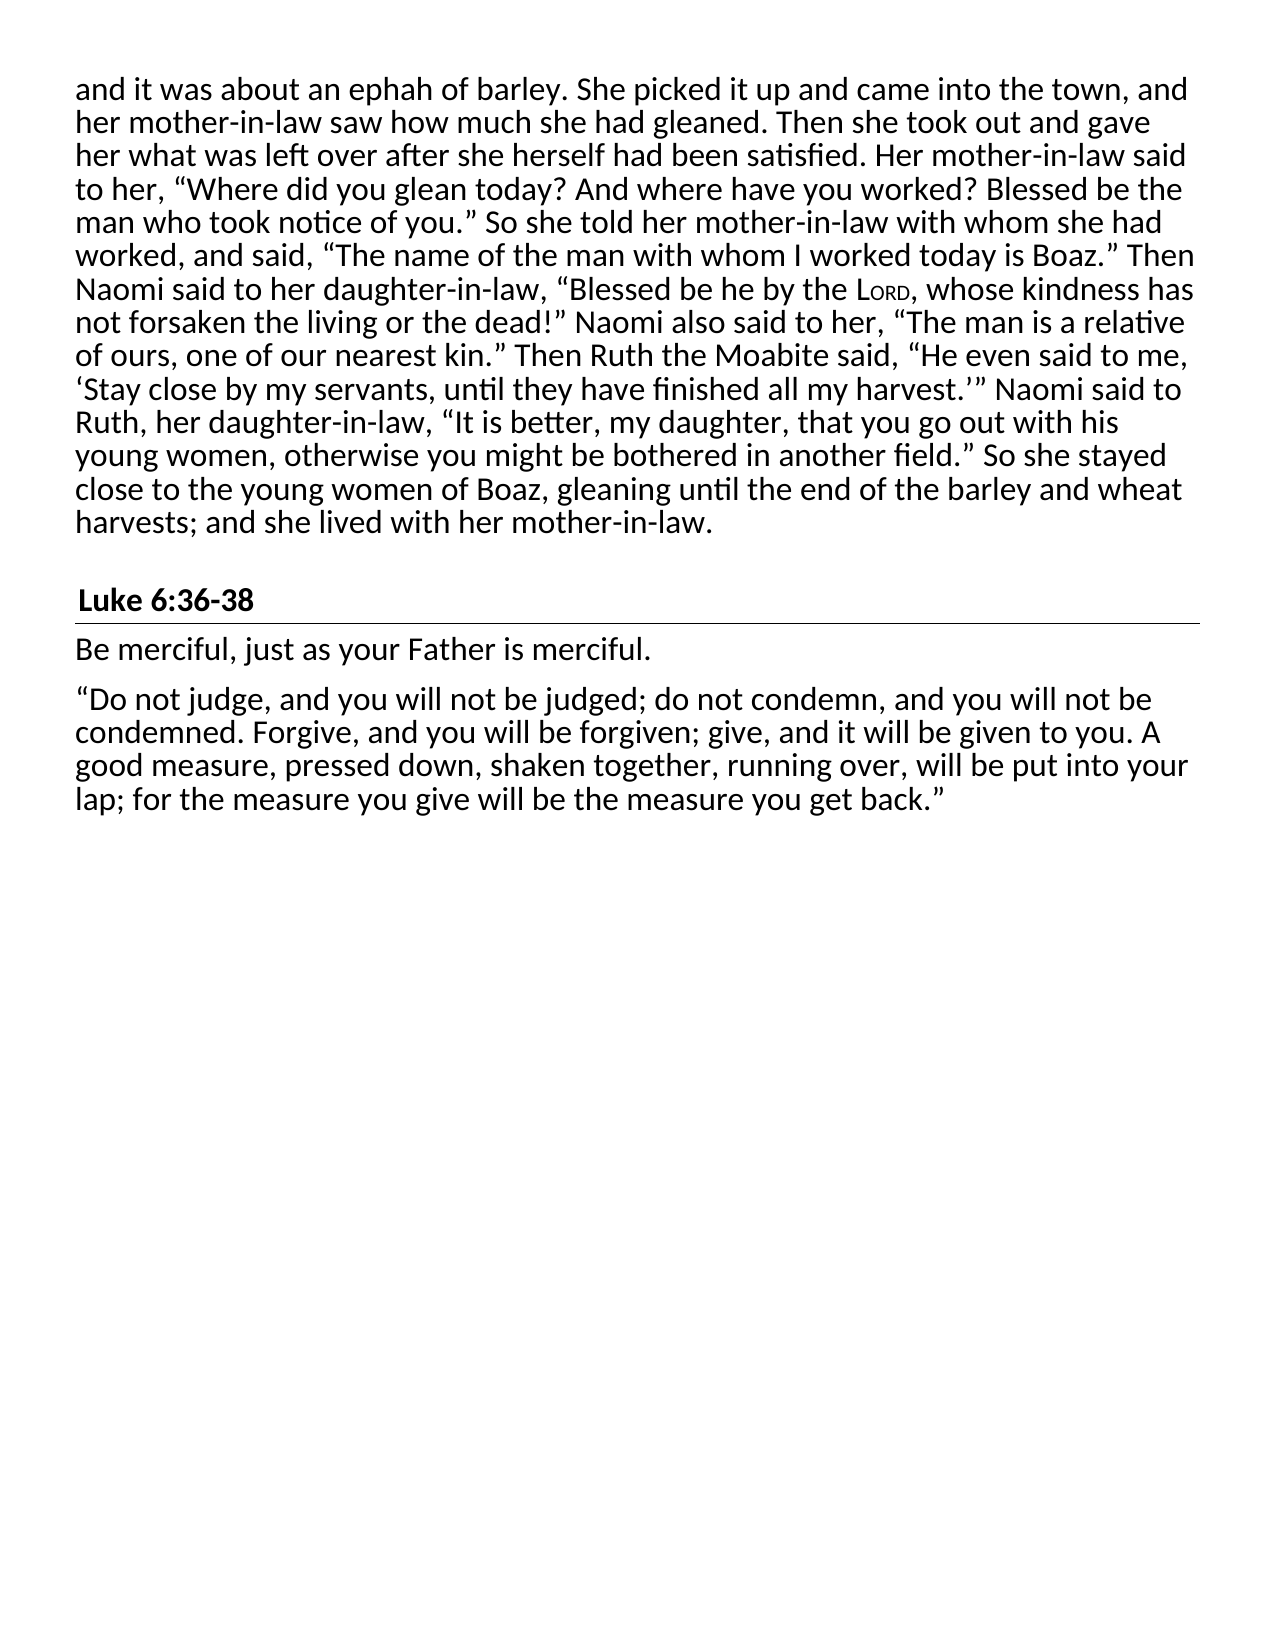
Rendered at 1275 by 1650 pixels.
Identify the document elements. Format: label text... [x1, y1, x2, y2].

text Be merciful, just as your Father is merciful. [75, 635, 1200, 668]
subtitle Luke 6:36-38 [75, 583, 1200, 623]
text “Do not judge, and you will not be judged; do not condemn, and you will not be condemned. Forgive, and you will be forgiven; give, and it will be given to you. A good measure, pressed down, shaken together, running over, will be put into your lap; for the measure you give will be the measure you get back.” [75, 685, 1200, 818]
text and it was about an ephah of barley. She picked it up and came into the town, and her mother-in-law saw how much she had gleaned. Then she took out and gave her what was left over after she herself had been satisfied. Her mother-in-law said to her, “Where did you glean today? And where have you worked? Blessed be the man who took notice of you.” So she told her mother-in-law with whom she had worked, and said, “The name of the man with whom I worked today is Boaz.” Then Naomi said to her daughter-in-law, “Blessed be he by the Lord, whose kindness has not forsaken the living or the dead!” Naomi also said to her, “The man is a relative of ours, one of our nearest kin.” Then Ruth the Moabite said, “He even said to me, ‘Stay close by my servants, until they have finished all my harvest.’” Naomi said to Ruth, her daughter-in-law, “It is better, my daughter, that you go out with his young women, otherwise you might be bothered in another field.” So she stayed close to the young women of Boaz, gleaning until the end of the barley and wheat harvests; and she lived with her mother-in-law. [75, 75, 1200, 542]
